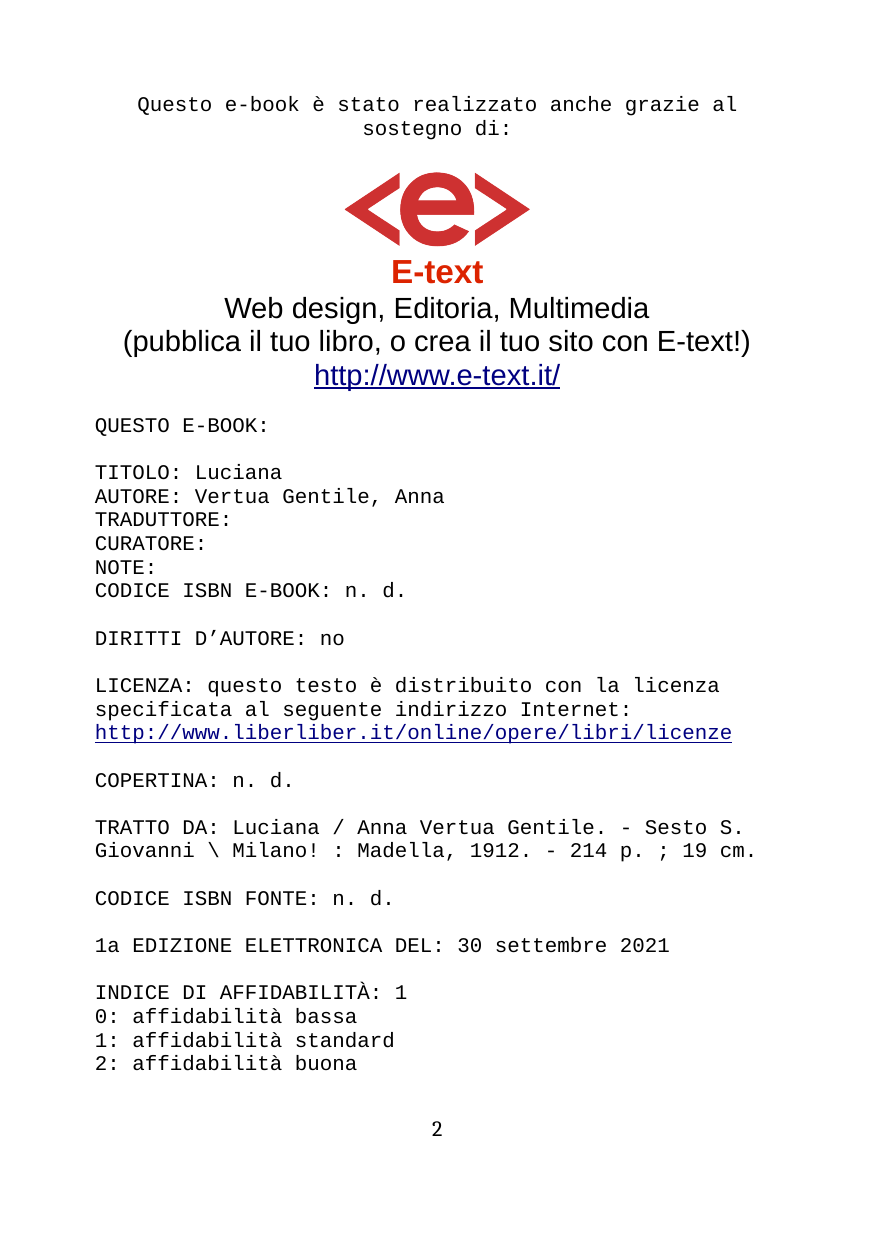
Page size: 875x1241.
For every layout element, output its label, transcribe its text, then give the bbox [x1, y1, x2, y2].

text 2: affidabilità buona [94, 1053, 779, 1077]
text TRATTO DA: Luciana / Anna Vertua Gentile. - Sesto S. Giovanni \ Milano! : Madella, 1912. - 214 p. ; 19 cm. [94, 817, 779, 864]
text NOTE: [94, 557, 779, 580]
text TITOLO: Luciana [94, 462, 779, 486]
text CURATORE: [94, 533, 779, 557]
picture [343, 171, 531, 247]
text (pubblica il tuo libro, o crea il tuo sito con E-text!) [94, 324, 779, 358]
text E-text [201, 252, 673, 291]
text http://www.e-text.it/ [94, 358, 779, 391]
text TRADUTTORE: [94, 509, 779, 533]
text LICENZA: questo testo è distribuito con la licenza specificata al seguente indirizzo Internet: http://www.liberliber.it/online/opere/libri/licenze [94, 675, 779, 746]
text QUESTO E-BOOK: [94, 415, 779, 438]
text 1a EDIZIONE ELETTRONICA DEL: 30 settembre 2021 [94, 935, 779, 959]
text INDICE DI AFFIDABILITÀ: 1 [94, 982, 779, 1006]
text CODICE ISBN E-BOOK: n. d. [94, 580, 779, 604]
text 0: affidabilità bassa [94, 1006, 779, 1030]
text 1: affidabilità standard [94, 1030, 779, 1053]
text CODICE ISBN FONTE: n. d. [94, 888, 779, 911]
text Questo e-book è stato realizzato anche grazie al sostegno di: [94, 94, 779, 142]
text COPERTINA: n. d. [94, 769, 779, 793]
text Web design, Editoria, Multimedia [94, 291, 779, 324]
text DIRITTI D’AUTORE: no [94, 628, 779, 651]
text AUTORE: Vertua Gentile, Anna [94, 486, 779, 509]
